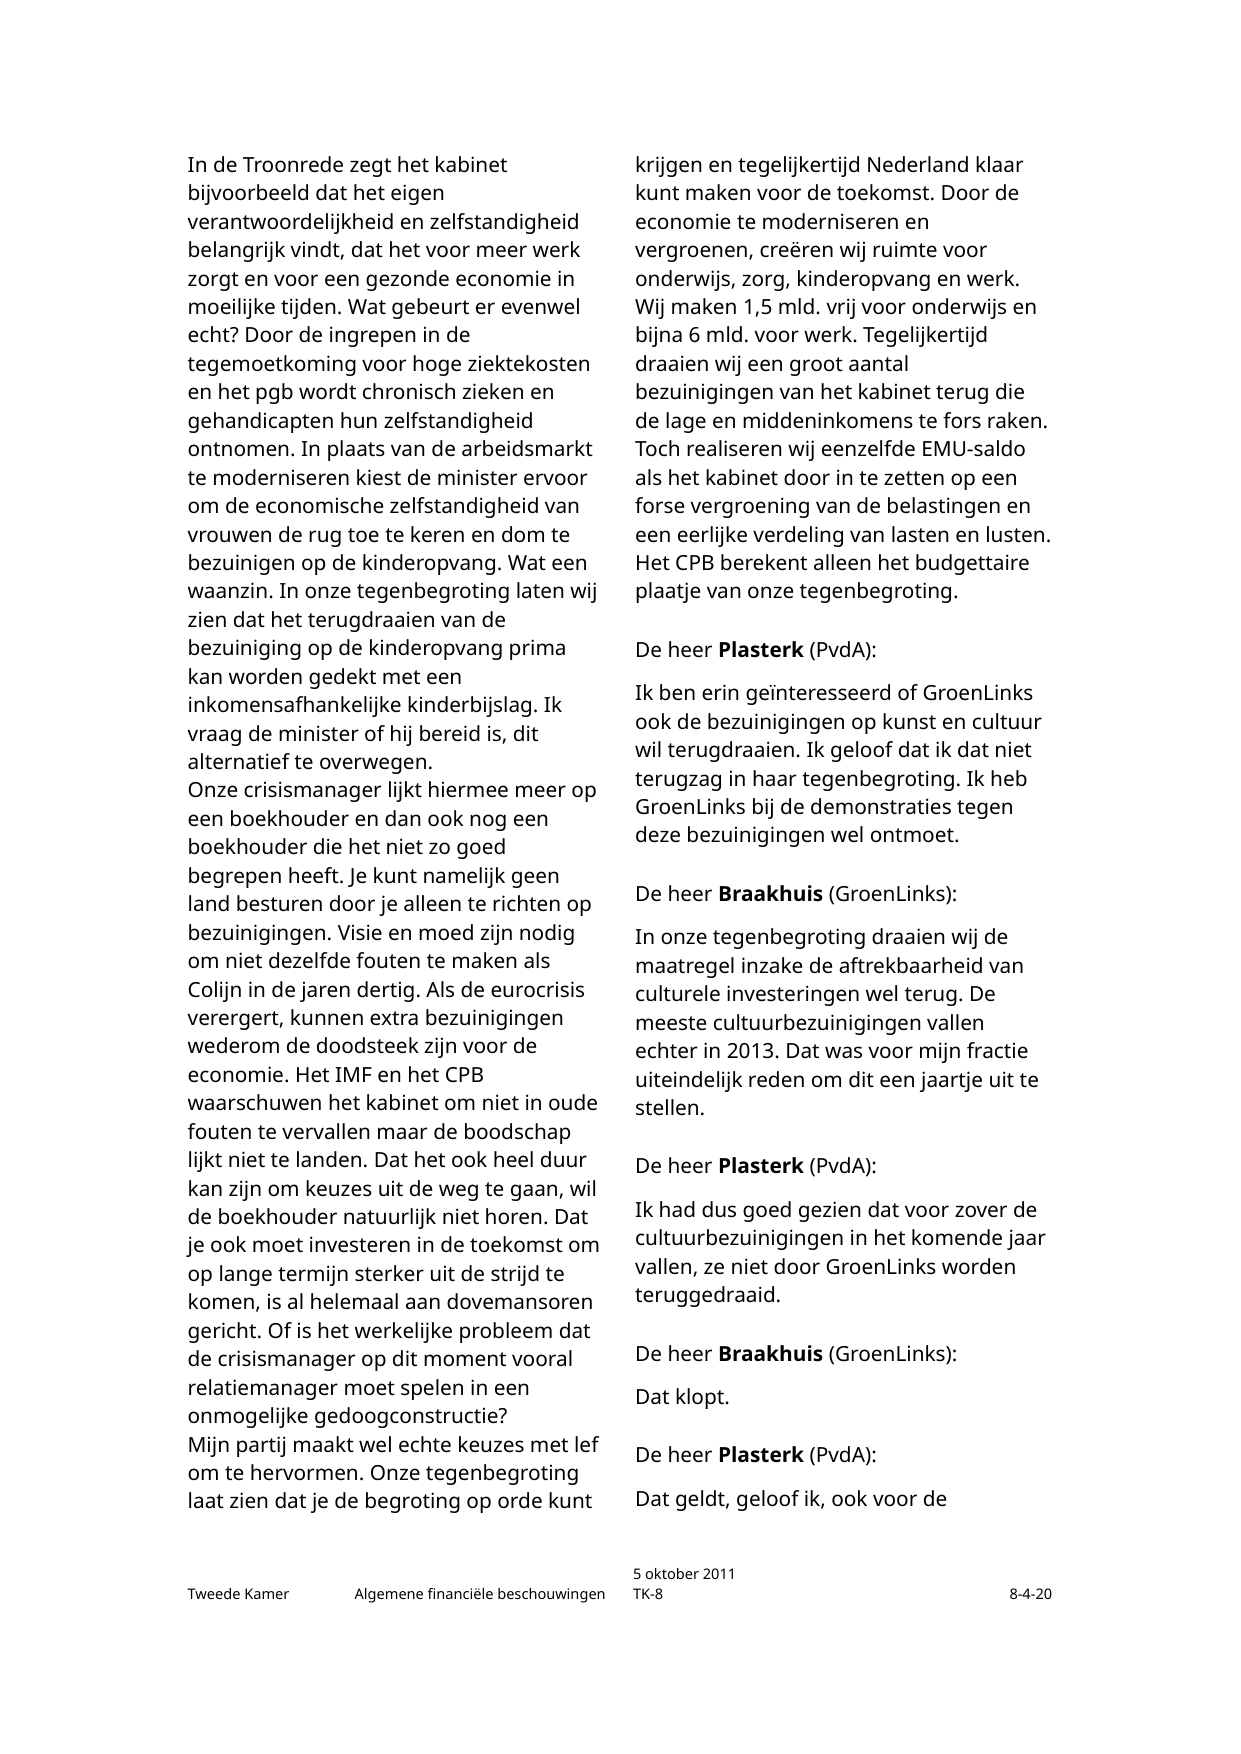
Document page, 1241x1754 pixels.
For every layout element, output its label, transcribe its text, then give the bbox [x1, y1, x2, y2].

text Onze crisismanager lijkt hiermee meer op een boekhouder en dan ook nog een boekhouder die het niet zo goed begrepen heeft. Je kunt namelijk geen land besturen door je alleen te richten op bezuinigingen. Visie en moed zijn nodig om niet dezelfde fouten te maken als Colijn in de jaren dertig. Als de eurocrisis verergert, kunnen extra bezuinigingen wederom de doodsteek zijn voor de economie. Het IMF en het CPB waarschuwen het kabinet om niet in oude fouten te vervallen maar de boodschap lijkt niet te landen. Dat het ook heel duur kan zijn om keuzes uit de weg te gaan, wil de boekhouder natuurlijk niet horen. Dat je ook moet investeren in de toekomst om op lange termijn sterker uit de strijd te komen, is al helemaal aan dovemansoren gericht. Of is het werkelijke probleem dat de crisismanager op dit moment vooral relatiemanager moet spelen in een onmogelijke gedoogconstructie? [187, 776, 605, 1430]
text De heer Braakhuis (GroenLinks): [635, 879, 1053, 907]
text Ik ben erin geïnteresseerd of GroenLinks ook de bezuinigingen op kunst en cultuur wil terugdraaien. Ik geloof dat ik dat niet terugzag in haar tegenbegroting. Ik heb GroenLinks bij de demonstraties tegen deze bezuinigingen wel ontmoet. [635, 678, 1053, 849]
text De heer Plasterk (PvdA): [635, 1152, 1053, 1180]
text De heer Braakhuis (GroenLinks): [635, 1339, 1053, 1367]
text De heer Plasterk (PvdA): [635, 1441, 1053, 1469]
text De heer Plasterk (PvdA): [635, 635, 1053, 663]
text Dat geldt, geloof ik, ook voor de [635, 1484, 1053, 1512]
text krijgen en tegelijkertijd Nederland klaar kunt maken voor de toekomst. Door de economie te moderniseren en vergroenen, creëren wij ruimte voor onderwijs, zorg, kinderopvang en werk. Wij maken 1,5 mld. vrij voor onderwijs en bijna 6 mld. voor werk. Tegelijkertijd draaien wij een groot aantal bezuinigingen van het kabinet terug die de lage en middeninkomens te fors raken. Toch realiseren wij eenzelfde EMU-saldo als het kabinet door in te zetten op een forse vergroening van de belastingen en een eerlijke verdeling van lasten en lusten. Het CPB berekent alleen het budgettaire plaatje van onze tegenbegroting. [635, 150, 1053, 605]
text Mijn partij maakt wel echte keuzes met lef om te hervormen. Onze tegenbegroting laat zien dat je de begroting op orde kunt [187, 1430, 605, 1515]
text In de Troonrede zegt het kabinet bijvoorbeeld dat het eigen verantwoordelijkheid en zelfstandigheid belangrijk vindt, dat het voor meer werk zorgt en voor een gezonde economie in moeilijke tijden. Wat gebeurt er evenwel echt? Door de ingrepen in de tegemoetkoming voor hoge ziektekosten en het pgb wordt chronisch zieken en gehandicapten hun zelfstandigheid ontnomen. In plaats van de arbeidsmarkt te moderniseren kiest de minister ervoor om de economische zelfstandigheid van vrouwen de rug toe te keren en dom te bezuinigen op de kinderopvang. Wat een waanzin. In onze tegenbegroting laten wij zien dat het terugdraaien van de bezuiniging op de kinderopvang prima kan worden gedekt met een inkomensafhankelijke kinderbijslag. Ik vraag de minister of hij bereid is, dit alternatief te overwegen. [187, 150, 605, 776]
text Ik had dus goed gezien dat voor zover de cultuurbezuinigingen in het komende jaar vallen, ze niet door GroenLinks worden teruggedraaid. [635, 1195, 1053, 1309]
text In onze tegenbegroting draaien wij de maatregel inzake de aftrekbaarheid van culturele investeringen wel terug. De meeste cultuurbezuinigingen vallen echter in 2013. Dat was voor mijn fractie uiteindelijk reden om dit een jaartje uit te stellen. [635, 922, 1053, 1122]
text Dat klopt. [635, 1382, 1053, 1411]
